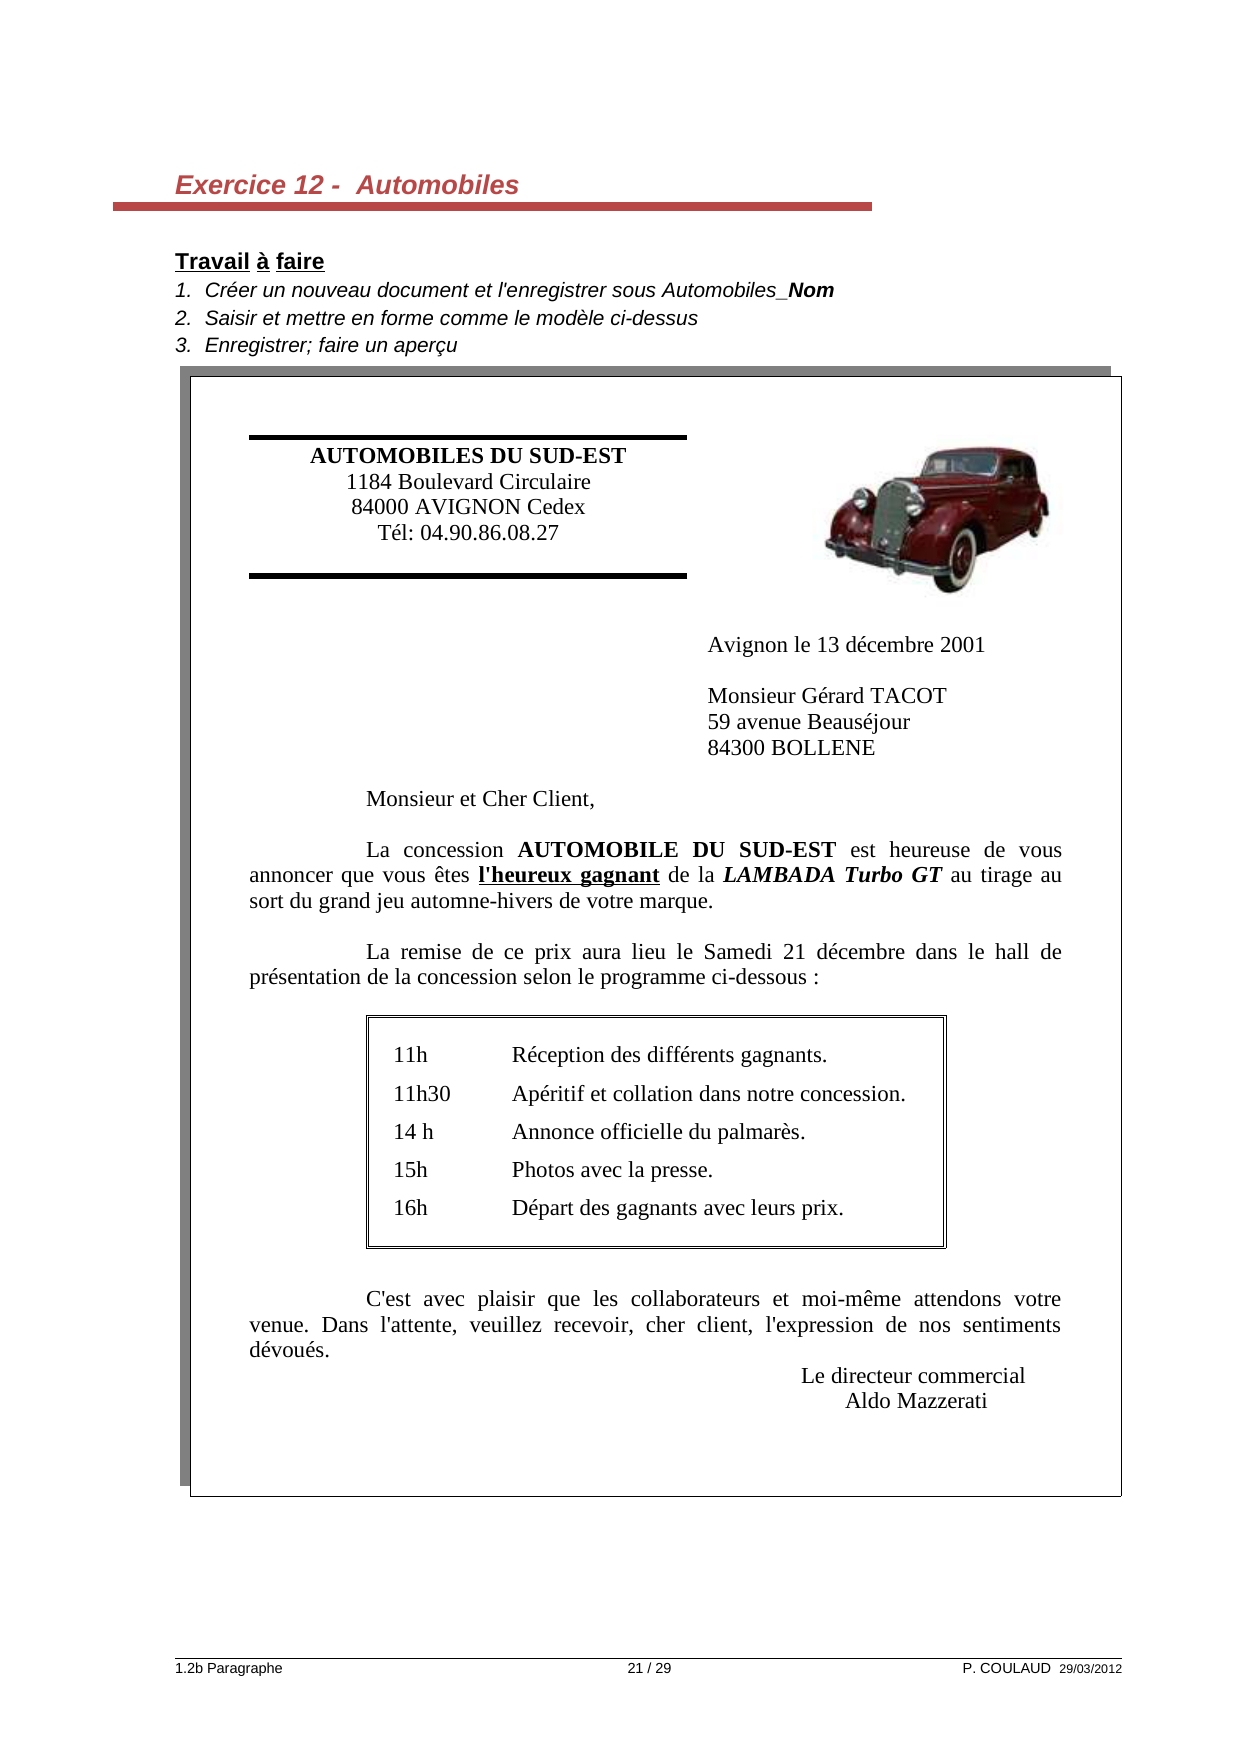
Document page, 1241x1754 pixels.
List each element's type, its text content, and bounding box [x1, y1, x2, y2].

text 16h Départ des gagnants avec leurs prix. [369, 1168, 943, 1246]
text Le directeur commercial [770, 1363, 1062, 1388]
text C'est avec plaisir que les collaborateurs et moi-même attendons votre venue. Dans l'attente, veuillez recevoir, cher client, l'expression de nos sentiments dévoués. [249, 1286, 1062, 1363]
text Monsieur Gérard TACOT [707, 683, 1062, 709]
text Monsieur et Cher Client, [249, 785, 1062, 811]
text 59 avenue Beauséjour [707, 709, 1062, 734]
text AUTOMOBILES DU SUD-EST 1184 Boulevard Circulaire 84000 AVIGNON Cedex Tél: 04.90.86.08.27 [249, 440, 687, 545]
text Aldo Mazzerati [770, 1388, 1062, 1414]
text La concession AUTOMOBILE DU SUD-EST est heureuse de vous annoncer que vous êtes l'heureux gagnant de la LAMBADA Turbo GT au tirage au sort du grand jeu automne-hivers de votre marque. [249, 836, 1062, 913]
picture [812, 435, 1063, 607]
text 15h Photos avec la presse. [369, 1130, 943, 1168]
text 14 h Annonce officielle du palmarès. [369, 1092, 943, 1130]
text La remise de ce prix aura lieu le Samedi 21 décembre dans le hall de présentation de la concession selon le programme ci-dessous : [249, 938, 1062, 989]
text 84300 BOLLENE [707, 734, 1062, 760]
subtitle Travail à faire [175, 248, 1122, 274]
list Enregistrer; faire un aperçu [175, 334, 1122, 357]
text 11h30 Apéritif et collation dans notre concession. [369, 1053, 943, 1092]
list Créer un nouveau document et l'enregistrer sous Automobiles_Nom [175, 278, 1122, 302]
list Saisir et mettre en forme comme le modèle ci-dessus [175, 306, 1122, 330]
text Avignon le 13 décembre 2001 [707, 632, 1062, 658]
text 11h Réception des différents gagnants. [369, 1018, 943, 1053]
subtitle Automobiles [112, 167, 872, 211]
